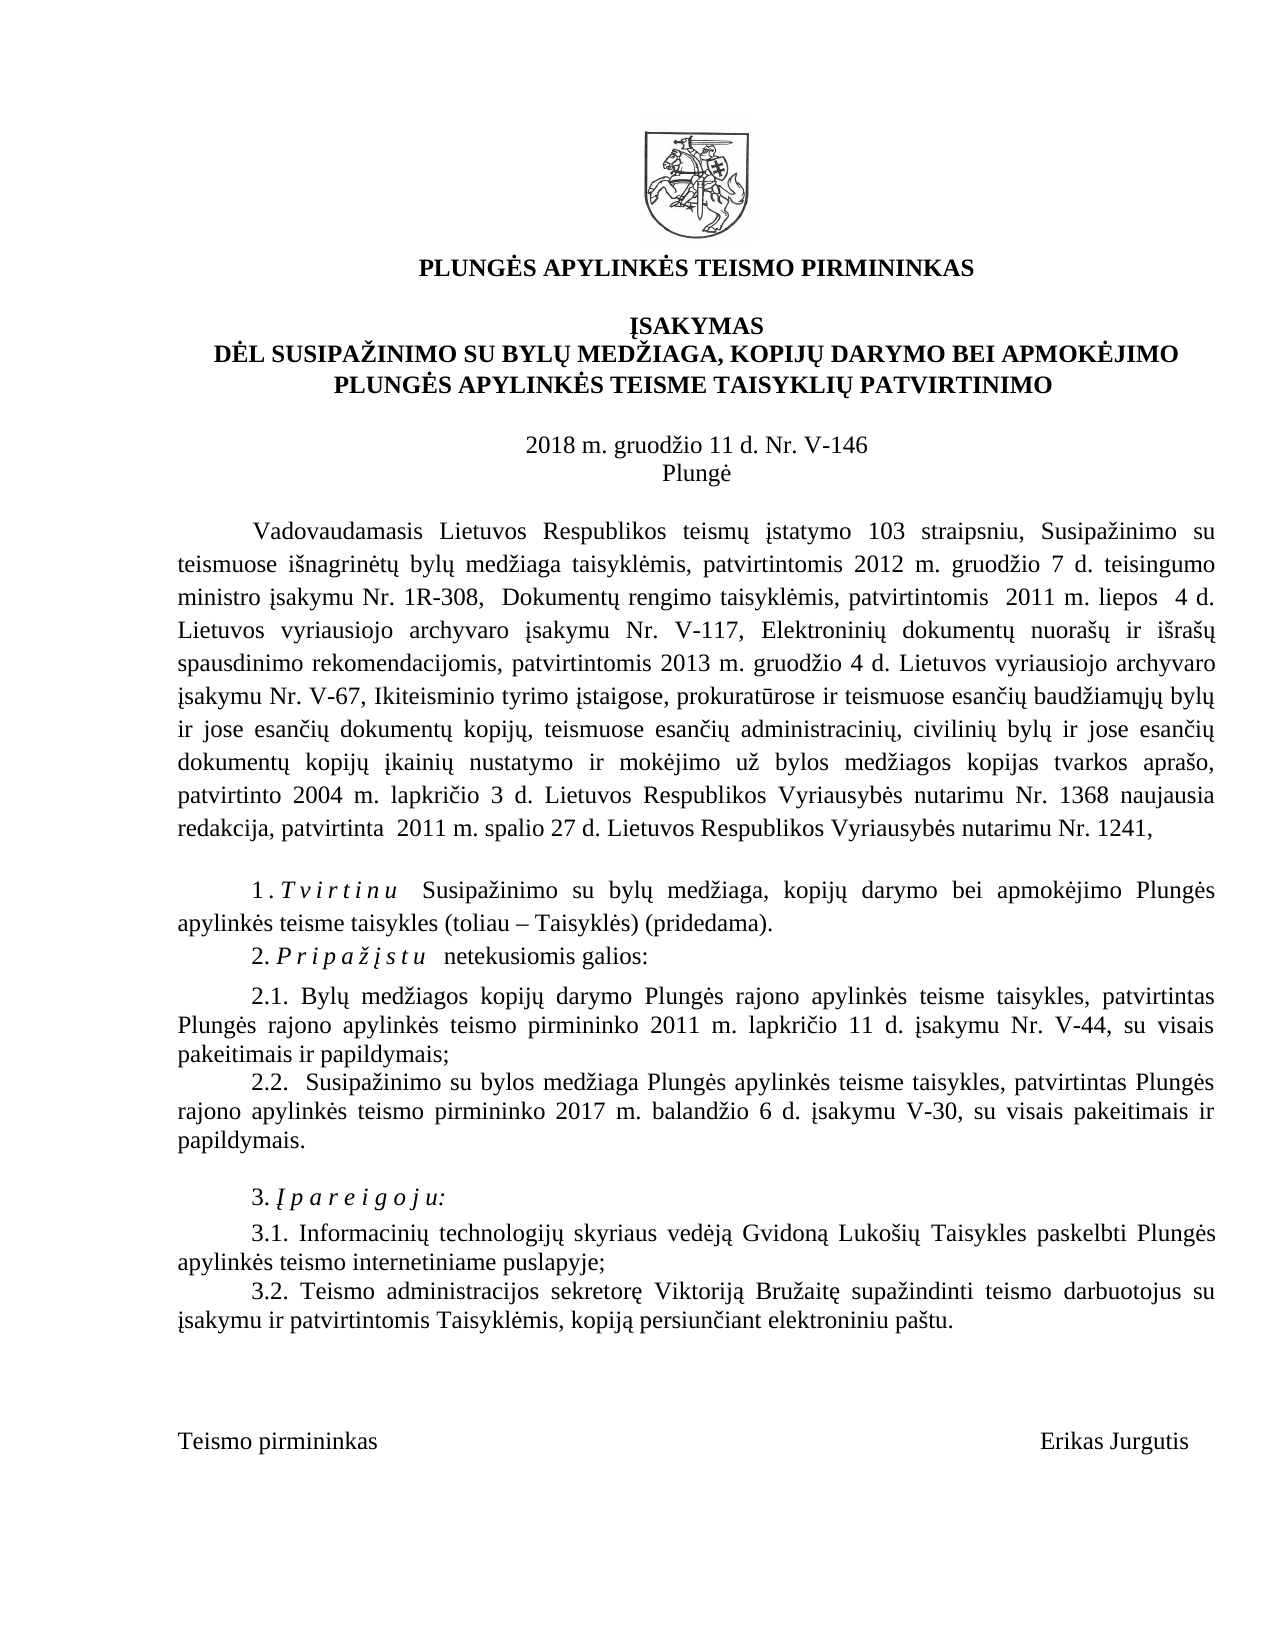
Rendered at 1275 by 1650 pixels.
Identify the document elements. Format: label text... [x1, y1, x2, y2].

text 2.1. Bylų medžiagos kopijų darymo Plungės rajono apylinkės teisme taisykles, patvirtintas Plungės rajono apylinkės teismo pirmininko 2011 m. lapkričio 11 d. įsakymu Nr. V-44, su visais pakeitimais ir papildymais; [177, 981, 1216, 1067]
text 3. Į p a r e i g o j u: [177, 1182, 1216, 1211]
text 3.1. Informacinių technologijų skyriaus vedėją Gvidoną Lukošių Taisykles paskelbti Plungės apylinkės teismo internetiniame puslapyje; [177, 1218, 1216, 1276]
text 3.2. Teismo administracijos sekretorę Viktoriją Bružaitę supažindinti teismo darbuotojus su įsakymu ir patvirtintomis Taisyklėmis, kopiją persiunčiant elektroniniu paštu. [177, 1276, 1216, 1333]
text 1.Tvirtinu Susipažinimo su bylų medžiaga, kopijų darymo bei apmokėjimo Plungės apylinkės teisme taisykles (toliau – Taisyklės) (pridedama). [177, 875, 1216, 937]
text PLUNGĖS APYLINKĖS TEISMO PIRMININKAS [177, 253, 1216, 282]
text ĮSAKYMAS [177, 311, 1216, 339]
text 2.2. Susipažinimo su bylos medžiaga Plungės apylinkės teisme taisykles, patvirtintas Plungės rajono apylinkės teismo pirmininko 2017 m. balandžio 6 d. įsakymu V-30, su visais pakeitimais ir papildymais. [177, 1067, 1216, 1154]
text 2. Pripažįstu netekusiomis galios: [214, 941, 1216, 970]
text DĖL SUSIPAŽINIMO SU BYLŲ MEDŽIAGA, KOPIJŲ DARYMO BEI APMOKĖJIMO PLUNGĖS APYLINKĖS TEISME TAISYKLIŲ PATVIRTINIMO [177, 339, 1216, 399]
text 2018 m. gruodžio 11 d. Nr. V-146 [177, 430, 1216, 458]
text Vadovaudamasis Lietuvos Respublikos teismų įstatymo 103 straipsniu, Susipažinimo su teismuose išnagrinėtų bylų medžiaga taisyklėmis, patvirtintomis 2012 m. gruodžio 7 d. teisingumo ministro įsakymu Nr. 1R-308, Dokumentų rengimo taisyklėmis, patvirtintomis 2011 m. liepos 4 d. Lietuvos vyriausiojo archyvaro įsakymu Nr. V-117, Elektroninių dokumentų nuorašų ir išrašų spausdinimo rekomendacijomis, patvirtintomis 2013 m. gruodžio 4 d. Lietuvos vyriausiojo archyvaro įsakymu Nr. V-67, Ikiteisminio tyrimo įstaigose, prokuratūrose ir teismuose esančių baudžiamųjų bylų ir jose esančių dokumentų kopijų, teismuose esančių administracinių, civilinių bylų ir jose esančių dokumentų kopijų įkainių nustatymo ir mokėjimo už bylos medžiagos kopijas tvarkos aprašo, patvirtinto 2004 m. lapkričio 3 d. Lietuvos Respublikos Vyriausybės nutarimu Nr. 1368 naujausia redakcija, patvirtinta 2011 m. spalio 27 d. Lietuvos Respublikos Vyriausybės nutarimu Nr. 1241, [177, 516, 1216, 842]
text Teismo pirmininkas Erikas Jurgutis [177, 1426, 1216, 1454]
text Plungė [177, 458, 1216, 487]
